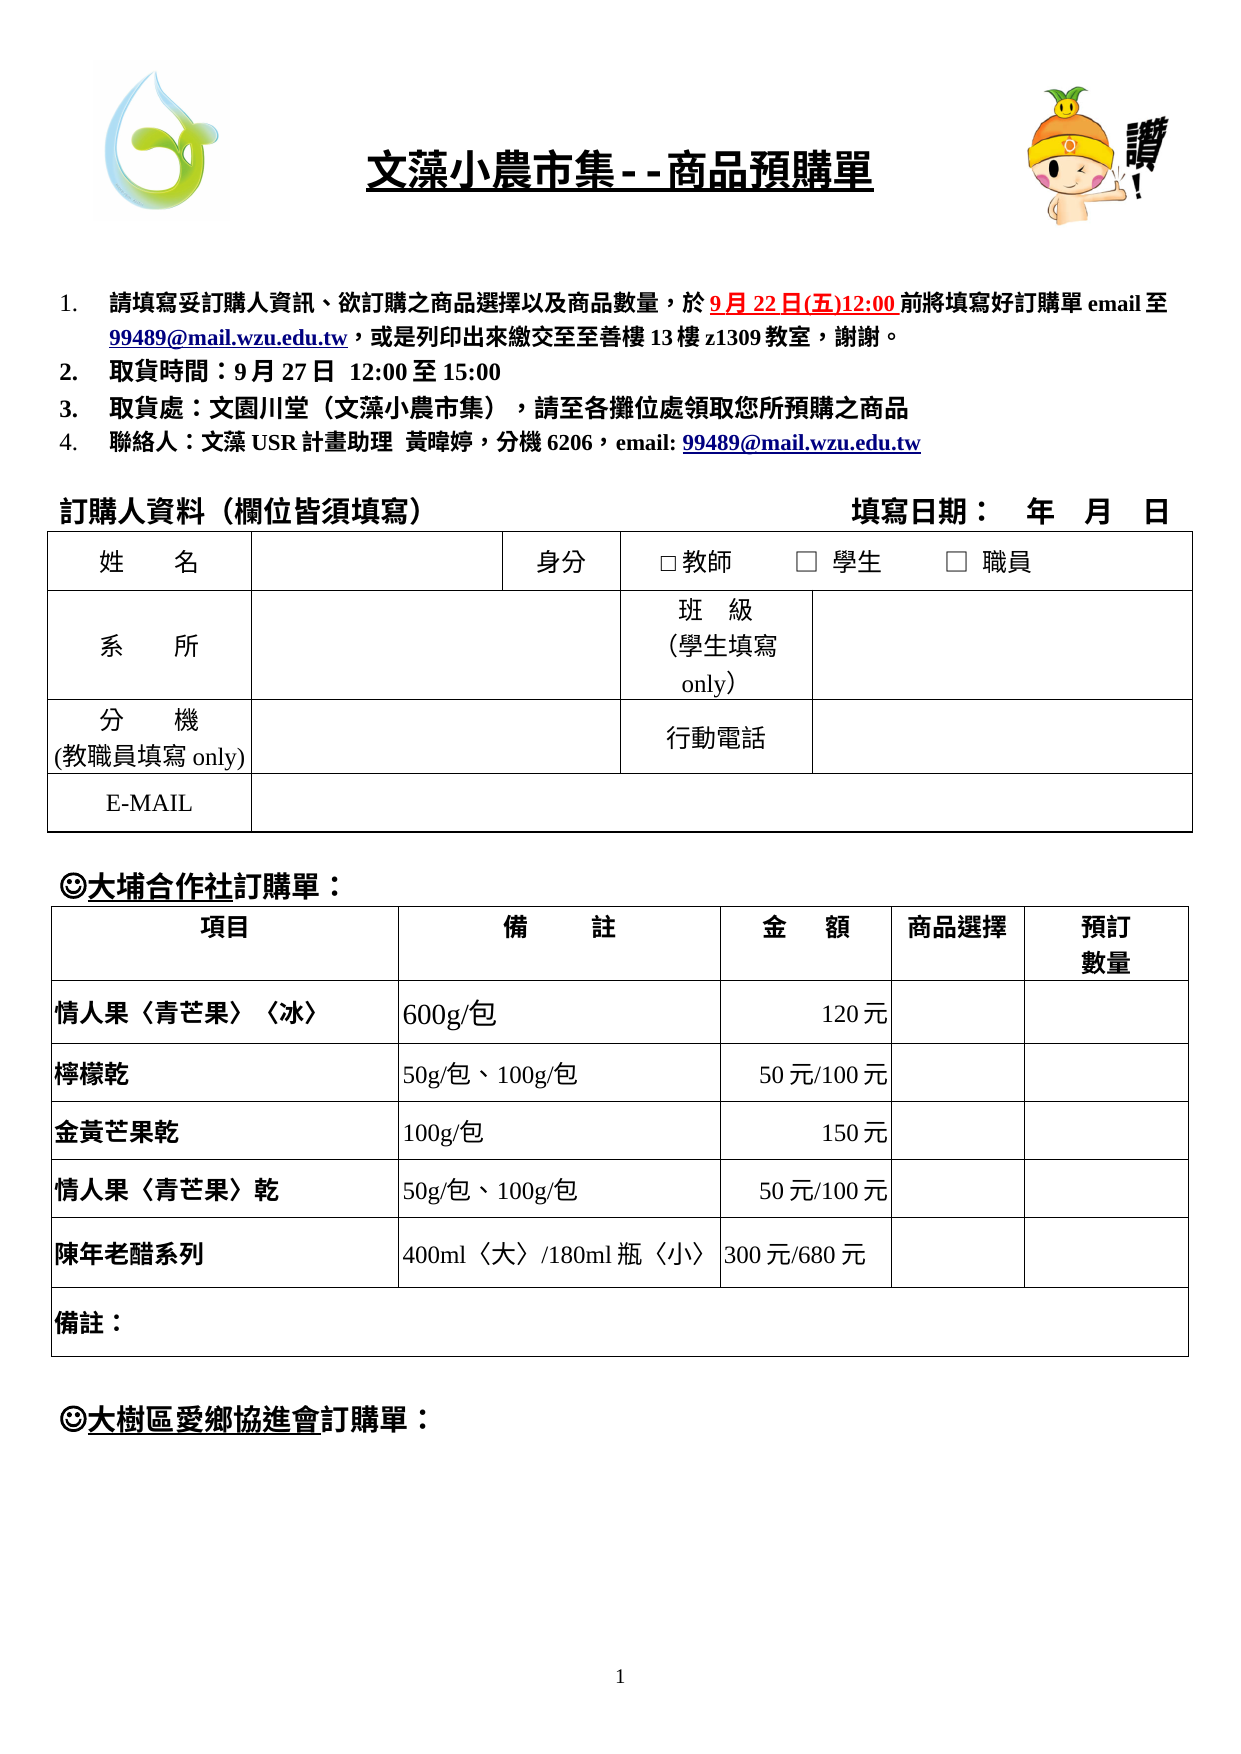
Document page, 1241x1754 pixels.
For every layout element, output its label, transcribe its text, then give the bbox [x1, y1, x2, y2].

table_cell 50g/包、100g/包 [399, 1160, 720, 1217]
table_cell [1025, 1102, 1188, 1159]
table_cell [892, 1160, 1024, 1217]
table_cell [892, 1218, 1024, 1287]
table_cell 600g/包 [399, 981, 720, 1043]
table_cell 400ml〈大〉/180ml瓶〈小〉 [399, 1218, 720, 1287]
table_cell [813, 700, 1192, 773]
list 取貨時間：9月27日 12:00至15:00 [59, 352, 1181, 388]
table_cell 檸檬乾 [52, 1044, 398, 1101]
table_cell [892, 981, 1024, 1043]
table_cell 50元/100元 [721, 1160, 891, 1217]
table_cell [892, 1102, 1024, 1159]
list 請填寫妥訂購人資訊、欲訂購之商品選擇以及商品數量，於9月22日(五)12:00前將填寫好訂購單email至 99489@mail.wzu.edu.tw，或是列印出來繳交至至善樓13樓z1309教室，謝謝。 [59, 285, 1181, 352]
table_cell 陳年老醋系列 [52, 1218, 398, 1287]
table_cell 120元 [721, 981, 891, 1043]
table_cell [1025, 1044, 1188, 1101]
table_cell [252, 591, 620, 699]
table_header 商品選擇 [892, 907, 1024, 979]
table_cell 150元 [721, 1102, 891, 1159]
table_cell 行動電話 [621, 700, 812, 773]
table_cell 分 機 (教職員填寫only) [48, 700, 251, 773]
table_cell [1025, 981, 1188, 1043]
table_cell 班 級 （學生填寫only） [621, 591, 812, 699]
table_header 金 額 [721, 907, 891, 979]
table_cell 50元/100元 [721, 1044, 891, 1101]
table_header [252, 532, 502, 589]
table_cell 300元/680 元 [721, 1218, 891, 1287]
table_cell [1025, 1160, 1188, 1217]
text 大埔合作社訂購單： [59, 864, 1181, 906]
table_cell E-MAIL [48, 774, 251, 831]
table_header 項目 [52, 907, 398, 979]
text 訂購人資料（欄位皆須填寫） 填寫日期： 年 月 日 [59, 489, 1181, 531]
text 大樹區愛鄉協進會訂購單： [59, 1397, 1181, 1439]
table_cell 情人果〈青芒果〉〈冰〉 [52, 981, 398, 1043]
table_cell 100g/包 [399, 1102, 720, 1159]
table_cell 金黃芒果乾 [52, 1102, 398, 1159]
table_header □ 教師 □ 學生 □ 職員 [621, 532, 1192, 589]
table_cell [813, 591, 1192, 699]
table_cell [252, 774, 1192, 831]
table_header 身分 [503, 532, 620, 589]
list 聯絡人：文藻USR計畫助理 黃暐婷，分機6206，email: 99489@mail.wzu.edu.tw [59, 424, 1181, 457]
text 文藻小農市集--商品預購單 [59, 52, 1185, 255]
table_header 預訂 數量 [1025, 907, 1188, 979]
list 取貨處：文園川堂（文藻小農市集），請至各攤位處領取您所預購之商品 [59, 388, 1181, 424]
table_cell 備註： [52, 1288, 1188, 1356]
table_cell [252, 700, 620, 773]
table_cell 情人果〈青芒果〉乾 [52, 1160, 398, 1217]
table_header 備 註 [399, 907, 720, 979]
table_header 姓 名 [48, 532, 251, 589]
table_cell [1025, 1218, 1188, 1287]
table_cell [892, 1044, 1024, 1101]
table_cell 50g/包、100g/包 [399, 1044, 720, 1101]
table_cell 系 所 [48, 591, 251, 699]
